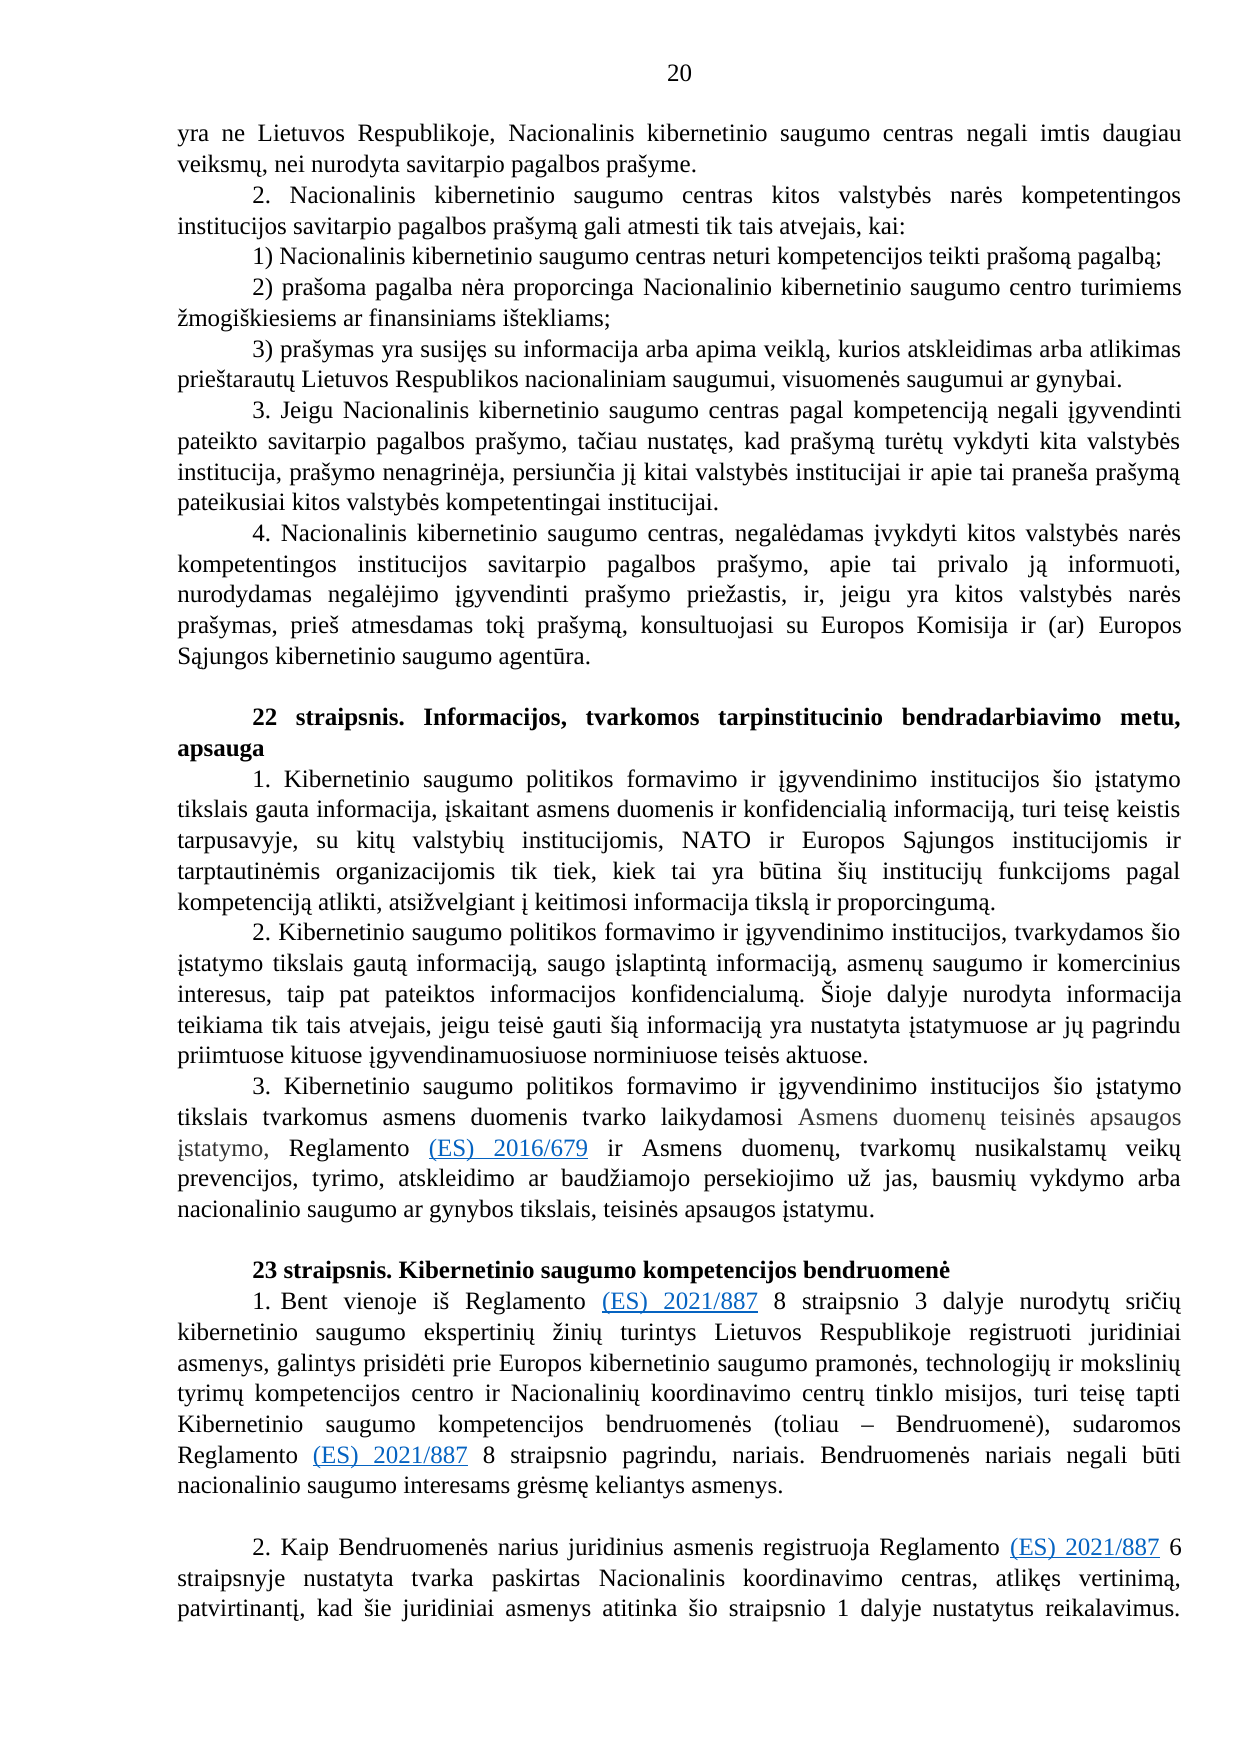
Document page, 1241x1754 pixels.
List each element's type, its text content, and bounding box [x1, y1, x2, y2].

text 22 straipsnis. Informacijos, tvarkomos tarpinstitucinio bendradarbiavimo metu, apsauga [177, 702, 1182, 762]
text 1. Kibernetinio saugumo politikos formavimo ir įgyvendinimo institucijos šio įstatymo tikslais gauta informacija, įskaitant asmens duomenis ir konfidencialią informaciją, turi teisę keistis tarpusavyje, su kitų valstybių institucijomis, NATO ir Europos Sąjungos institucijomis ir tarptautinėmis organizacijomis tik tiek, kiek tai yra būtina šių institucijų funkcijoms pagal kompetenciją atlikti, atsižvelgiant į keitimosi informacija tikslą ir proporcingumą. [177, 764, 1182, 916]
text 23 straipsnis. Kibernetinio saugumo kompetencijos bendruomenė [177, 1256, 1182, 1284]
text 3) prašymas yra susijęs su informacija arba apima veiklą, kurios atskleidimas arba atlikimas prieštarautų Lietuvos Respublikos nacionaliniam saugumui, visuomenės saugumui ar gynybai. [177, 334, 1182, 393]
text 2. Kaip Bendruomenės narius juridinius asmenis registruoja Reglamento (ES) 2021/887 6 straipsnyje nustatyta tvarka paskirtas Nacionalinis koordinavimo centras, atlikęs vertinimą, patvirtinantį, kad šie juridiniai asmenys atitinka šio straipsnio 1 dalyje nustatytus reikalavimus. [177, 1532, 1182, 1622]
text yra ne Lietuvos Respublikoje, Nacionalinis kibernetinio saugumo centras negali imtis daugiau veiksmų, nei nurodyta savitarpio pagalbos prašyme. [177, 118, 1182, 178]
text 1. Bent vienoje iš Reglamento (ES) 2021/887 8 straipsnio 3 dalyje nurodytų sričių kibernetinio saugumo ekspertinių žinių turintys Lietuvos Respublikoje registruoti juridiniai asmenys, galintys prisidėti prie Europos kibernetinio saugumo pramonės, technologijų ir mokslinių tyrimų kompetencijos centro ir Nacionalinių koordinavimo centrų tinklo misijos, turi teisę tapti Kibernetinio saugumo kompetencijos bendruomenės (toliau – Bendruomenė), sudaromos Reglamento (ES) 2021/887 8 straipsnio pagrindu, nariais. Bendruomenės nariais negali būti nacionalinio saugumo interesams grėsmę keliantys asmenys. [177, 1286, 1182, 1499]
text 4. Nacionalinis kibernetinio saugumo centras, negalėdamas įvykdyti kitos valstybės narės kompetentingos institucijos savitarpio pagalbos prašymo, apie tai privalo ją informuoti, nurodydamas negalėjimo įgyvendinti prašymo priežastis, ir, jeigu yra kitos valstybės narės prašymas, prieš atmesdamas tokį prašymą, konsultuojasi su Europos Komisija ir (ar) Europos Sąjungos kibernetinio saugumo agentūra. [177, 518, 1182, 670]
text 2) prašoma pagalba nėra proporcinga Nacionalinio kibernetinio saugumo centro turimiems žmogiškiesiems ar finansiniams ištekliams; [177, 272, 1182, 332]
text 2. Kibernetinio saugumo politikos formavimo ir įgyvendinimo institucijos, tvarkydamos šio įstatymo tikslais gautą informaciją, saugo įslaptintą informaciją, asmenų saugumo ir komercinius interesus, taip pat pateiktos informacijos konfidencialumą. Šioje dalyje nurodyta informacija teikiama tik tais atvejais, jeigu teisė gauti šią informaciją yra nustatyta įstatymuose ar jų pagrindu priimtuose kituose įgyvendinamuosiuose norminiuose teisės aktuose. [177, 917, 1182, 1069]
text 3. Kibernetinio saugumo politikos formavimo ir įgyvendinimo institucijos šio įstatymo tikslais tvarkomus asmens duomenis tvarko laikydamosi Asmens duomenų teisinės apsaugos įstatymo, Reglamento (ES) 2016/679 ir Asmens duomenų, tvarkomų nusikalstamų veikų prevencijos, tyrimo, atskleidimo ar baudžiamojo persekiojimo už jas, bausmių vykdymo arba nacionalinio saugumo ar gynybos tikslais, teisinės apsaugos įstatymu. [177, 1071, 1182, 1223]
text 3. Jeigu Nacionalinis kibernetinio saugumo centras pagal kompetenciją negali įgyvendinti pateikto savitarpio pagalbos prašymo, tačiau nustatęs, kad prašymą turėtų vykdyti kita valstybės institucija, prašymo nenagrinėja, persiunčia jį kitai valstybės institucijai ir apie tai praneša prašymą pateikusiai kitos valstybės kompetentingai institucijai. [177, 395, 1182, 516]
text 2. Nacionalinis kibernetinio saugumo centras kitos valstybės narės kompetentingos institucijos savitarpio pagalbos prašymą gali atmesti tik tais atvejais, kai: [177, 180, 1182, 239]
text 1) Nacionalinis kibernetinio saugumo centras neturi kompetencijos teikti prašomą pagalbą; [177, 241, 1182, 270]
